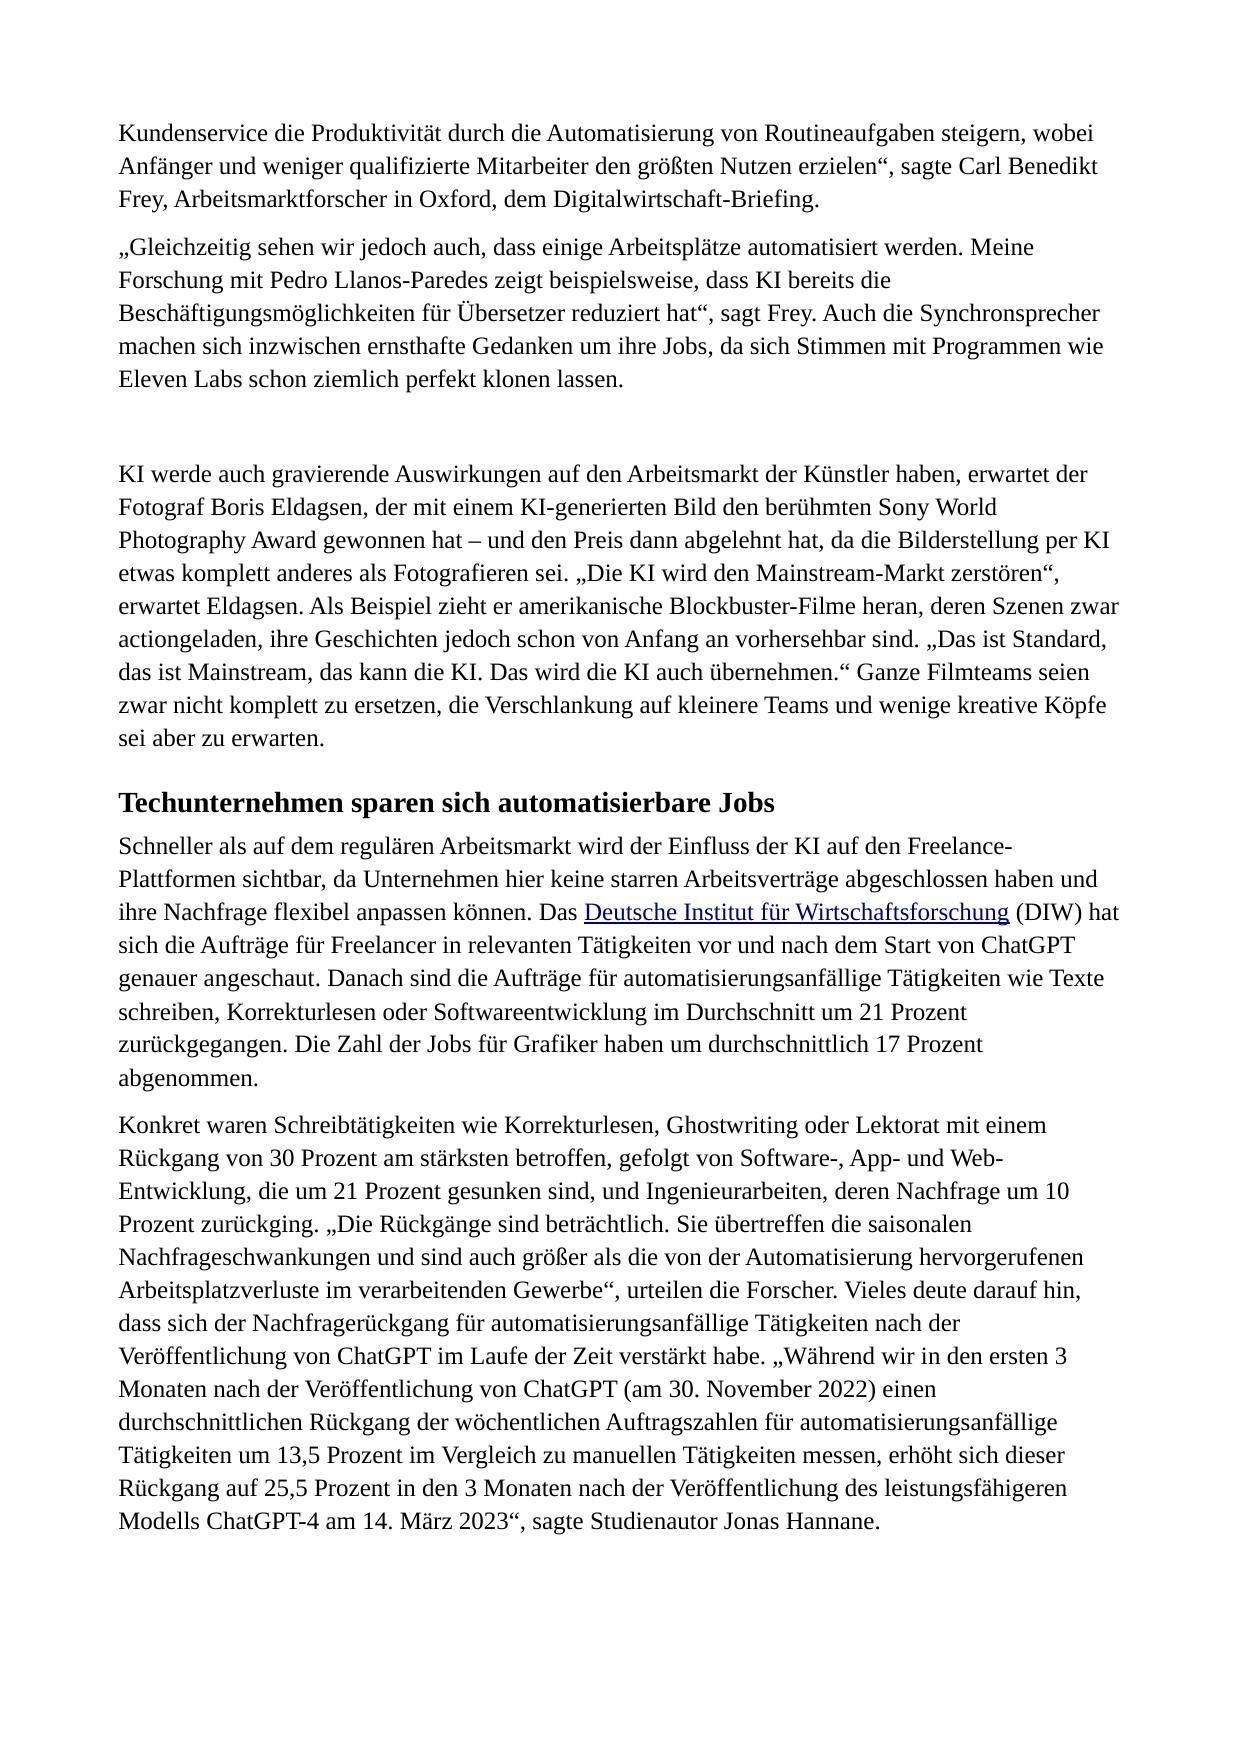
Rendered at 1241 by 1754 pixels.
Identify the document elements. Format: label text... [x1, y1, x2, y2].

text „Gleichzeitig sehen wir jedoch auch, dass einige Arbeitsplätze automatisiert werden. Meine Forschung mit Pedro Llanos-Paredes zeigt beispielsweise, dass KI bereits die Beschäftigungsmöglichkeiten für Übersetzer reduziert hat“, sagt Frey. Auch die Synchronsprecher machen sich inzwischen ernsthafte Gedanken um ihre Jobs, da sich Stimmen mit Programmen wie Eleven Labs schon ziemlich perfekt klonen lassen. [118, 232, 1122, 393]
text Kundenservice die Produktivität durch die Automatisierung von Routineaufgaben steigern, wobei Anfänger und weniger qualifizierte Mitarbeiter den größten Nutzen erzielen“, sagte Carl Benedikt Frey, Arbeitsmarktforscher in Oxford, dem Digitalwirtschaft-Briefing. [118, 118, 1122, 213]
subtitle Techunternehmen sparen sich automatisierbare Jobs [118, 785, 1122, 819]
text Konkret waren Schreibtätigkeiten wie Korrekturlesen, Ghostwriting oder Lektorat mit einem Rückgang von 30 Prozent am stärksten betroffen, gefolgt von Software-, App- und Web-Entwicklung, die um 21 Prozent gesunken sind, und Ingenieurarbeiten, deren Nachfrage um 10 Prozent zurückging. „Die Rückgänge sind beträchtlich. Sie übertreffen die saisonalen Nachfrageschwankungen und sind auch größer als die von der Automatisierung hervorgerufenen Arbeitsplatzverluste im verarbeitenden Gewerbe“, urteilen die Forscher. Vieles deute darauf hin, dass sich der Nachfragerückgang für automatisierungsanfällige Tätigkeiten nach der Veröffentlichung von ChatGPT im Laufe der Zeit verstärkt habe. „Während wir in den ersten 3 Monaten nach der Veröffentlichung von ChatGPT (am 30. November 2022) einen durchschnittlichen Rückgang der wöchentlichen Auftragszahlen für automatisierungsanfällige Tätigkeiten um 13,5 Prozent im Vergleich zu manuellen Tätigkeiten messen, erhöht sich dieser Rückgang auf 25,5 Prozent in den 3 Monaten nach der Veröffentlichung des leistungsfähigeren Modells ChatGPT-4 am 14. März 2023“, sagte Studienautor Jonas Hannane. [118, 1110, 1122, 1535]
text Schneller als auf dem regulären Arbeitsmarkt wird der Einfluss der KI auf den Freelance-Plattformen sichtbar, da Unternehmen hier keine starren Arbeitsverträge abgeschlossen haben und ihre Nachfrage flexibel anpassen können. Das Deutsche Institut für Wirtschaftsforschung (DIW) hat sich die Aufträge für Freelancer in relevanten Tätigkeiten vor und nach dem Start von ChatGPT genauer angeschaut. Danach sind die Aufträge für automatisierungsanfällige Tätigkeiten wie Texte schreiben, Korrekturlesen oder Softwareentwicklung im Durchschnitt um 21 Prozent zurückgegangen. Die Zahl der Jobs für Grafiker haben um durchschnittlich 17 Prozent abgenommen. [118, 831, 1122, 1091]
text KI werde auch gravierende Auswirkungen auf den Arbeitsmarkt der Künstler haben, erwartet der Fotograf Boris Eldagsen, der mit einem KI-generierten Bild den berühmten Sony World Photography Award gewonnen hat – und den Preis dann abgelehnt hat, da die Bilderstellung per KI etwas komplett anderes als Fotografieren sei. „Die KI wird den Mainstream-Markt zerstören“, erwartet Eldagsen. Als Beispiel zieht er amerikanische Blockbuster-Filme heran, deren Szenen zwar actiongeladen, ihre Geschichten jedoch schon von Anfang an vorhersehbar sind. „Das ist Standard, das ist Mainstream, das kann die KI. Das wird die KI auch übernehmen.“ Ganze Filmteams seien zwar nicht komplett zu ersetzen, die Verschlankung auf kleinere Teams und wenige kreative Köpfe sei aber zu erwarten. [118, 459, 1122, 752]
